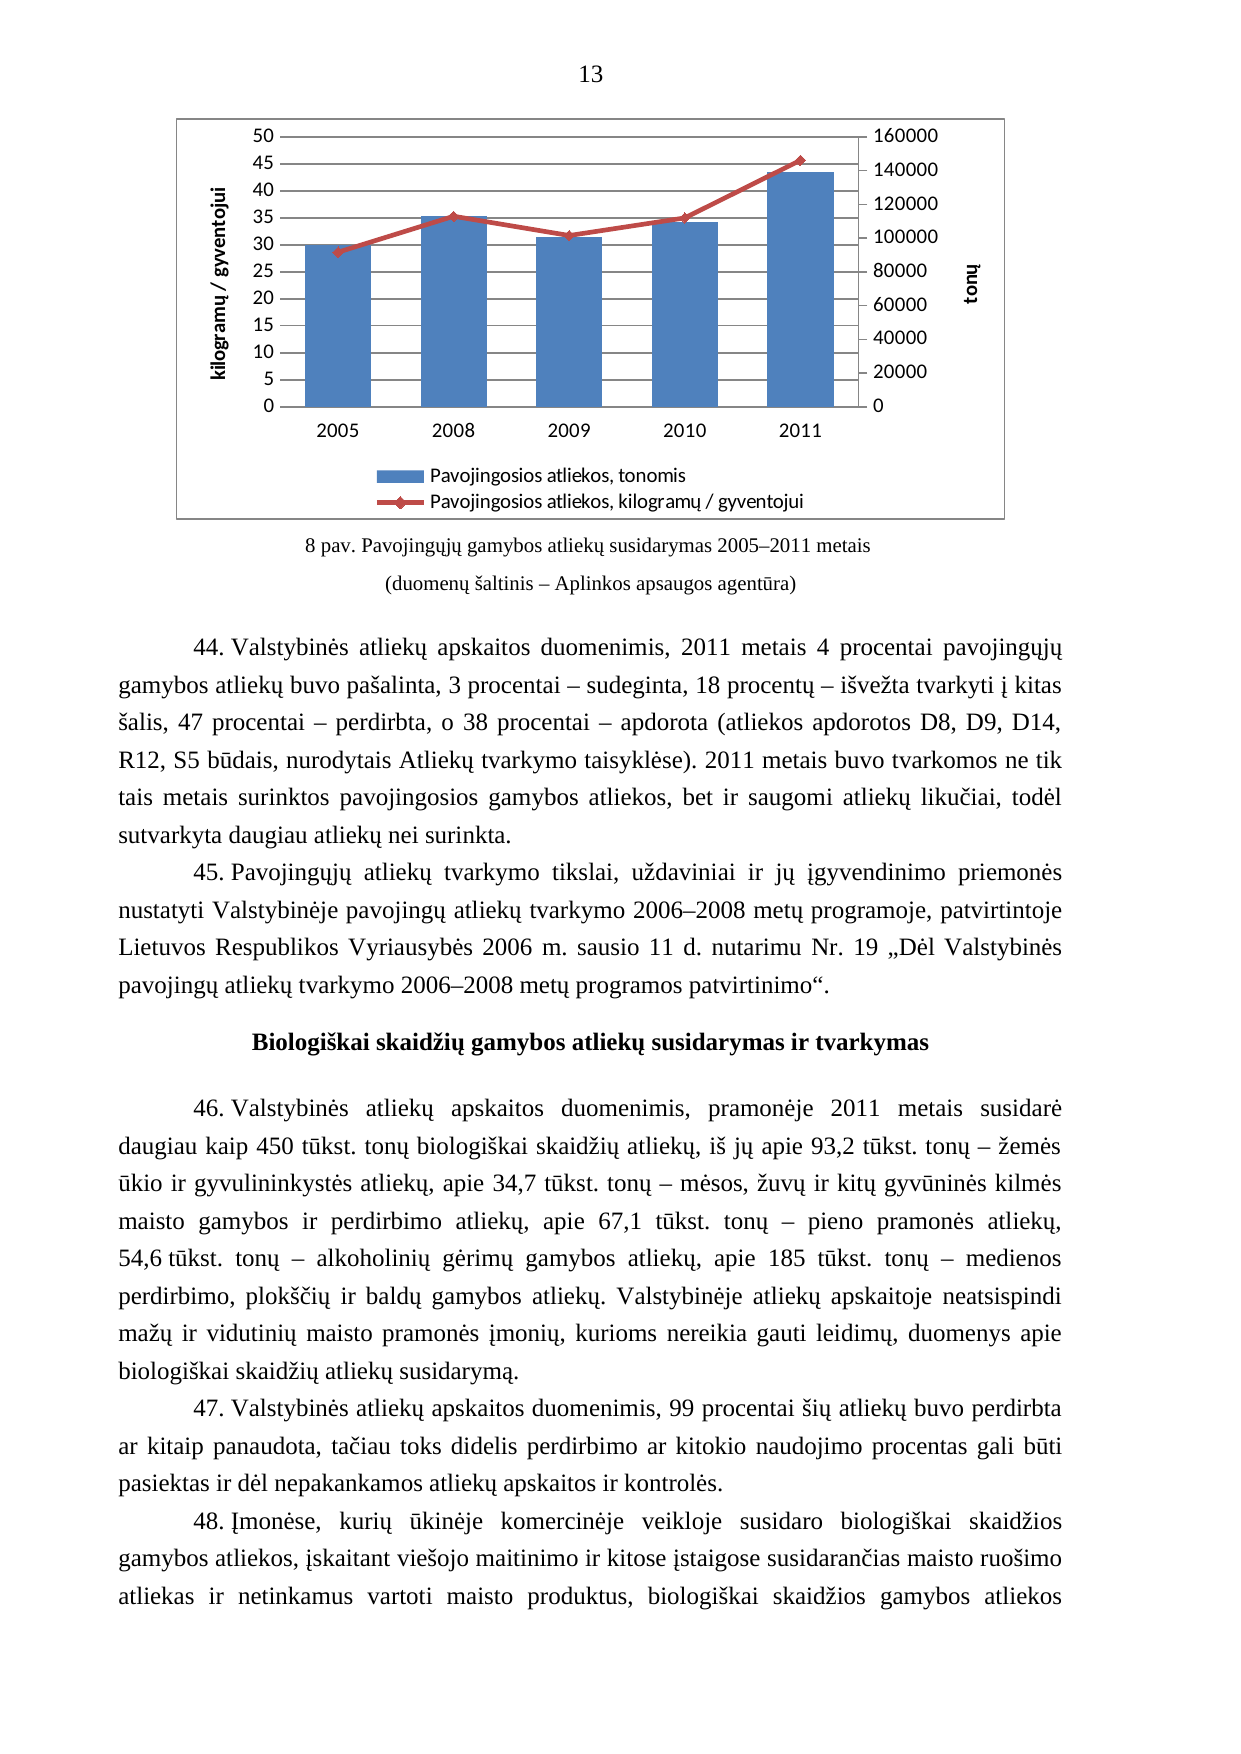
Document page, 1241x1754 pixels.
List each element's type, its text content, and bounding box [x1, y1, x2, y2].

text 8 pav. Pavojingųjų gamybos atliekų susidarymas 2005–2011 metais (duomenų šaltinis – Aplinkos apsaugos agentūra) [118, 520, 1063, 595]
text 45. Pavojingųjų atliekų tvarkymo tikslai, uždaviniai ir jų įgyvendinimo priemonės nustatyti Valstybinėje pavojingų atliekų tvarkymo 2006–2008 metų programoje, patvirtintoje Lietuvos Respublikos Vyriausybės 2006 m. sausio 11 d. nutarimu Nr. 19 „Dėl Valstybinės pavojingų atliekų tvarkymo 2006–2008 metų programos patvirtinimo“. [118, 848, 1063, 998]
text 47. Valstybinės atliekų apskaitos duomenimis, 99 procentai šių atliekų buvo perdirbta ar kitaip panaudota, tačiau toks didelis perdirbimo ar kitokio naudojimo procentas gali būti pasiektas ir dėl nepakankamos atliekų apskaitos ir kontrolės. [118, 1385, 1063, 1497]
text Biologiškai skaidžių gamybos atliekų susidarymas ir tvarkymas [118, 1027, 1063, 1056]
text 48. Įmonėse, kurių ūkinėje komercinėje veikloje susidaro biologiškai skaidžios gamybos atliekos, įskaitant viešojo maitinimo ir kitose įstaigose susidarančias maisto ruošimo atliekas ir netinkamus vartoti maisto produktus, biologiškai skaidžios gamybos atliekos [118, 1497, 1063, 1610]
text 44. Valstybinės atliekų apskaitos duomenimis, 2011 metais 4 procentai pavojingųjų gamybos atliekų buvo pašalinta, 3 procentai – sudeginta, 18 procentų – išvežta tvarkyti į kitas šalis, 47 procentai – perdirbta, o 38 procentai – apdorota (atliekos apdorotos D8, D9, D14, R12, S5 būdais, nurodytais Atliekų tvarkymo taisyklėse). 2011 metais buvo tvarkomos ne tik tais metais surinktos pavojingosios gamybos atliekos, bet ir saugomi atliekų likučiai, todėl sutvarkyta daugiau atliekų nei surinkta. [118, 623, 1063, 848]
text 46. Valstybinės atliekų apskaitos duomenimis, pramonėje 2011 metais susidarė daugiau kaip 450 tūkst. tonų biologiškai skaidžių atliekų, iš jų apie 93,2 tūkst. tonų – žemės ūkio ir gyvulininkystės atliekų, apie 34,7 tūkst. tonų – mėsos, žuvų ir kitų gyvūninės kilmės maisto gamybos ir perdirbimo atliekų, apie 67,1 tūkst. tonų – pieno pramonės atliekų, 54,6 tūkst. tonų – alkoholinių gėrimų gamybos atliekų, apie 185 tūkst. tonų – medienos perdirbimo, plokščių ir baldų gamybos atliekų. Valstybinėje atliekų apskaitoje neatsispindi mažų ir vidutinių maisto pramonės įmonių, kurioms nereikia gauti leidimų, duomenys apie biologiškai skaidžių atliekų susidarymą. [118, 1085, 1063, 1385]
